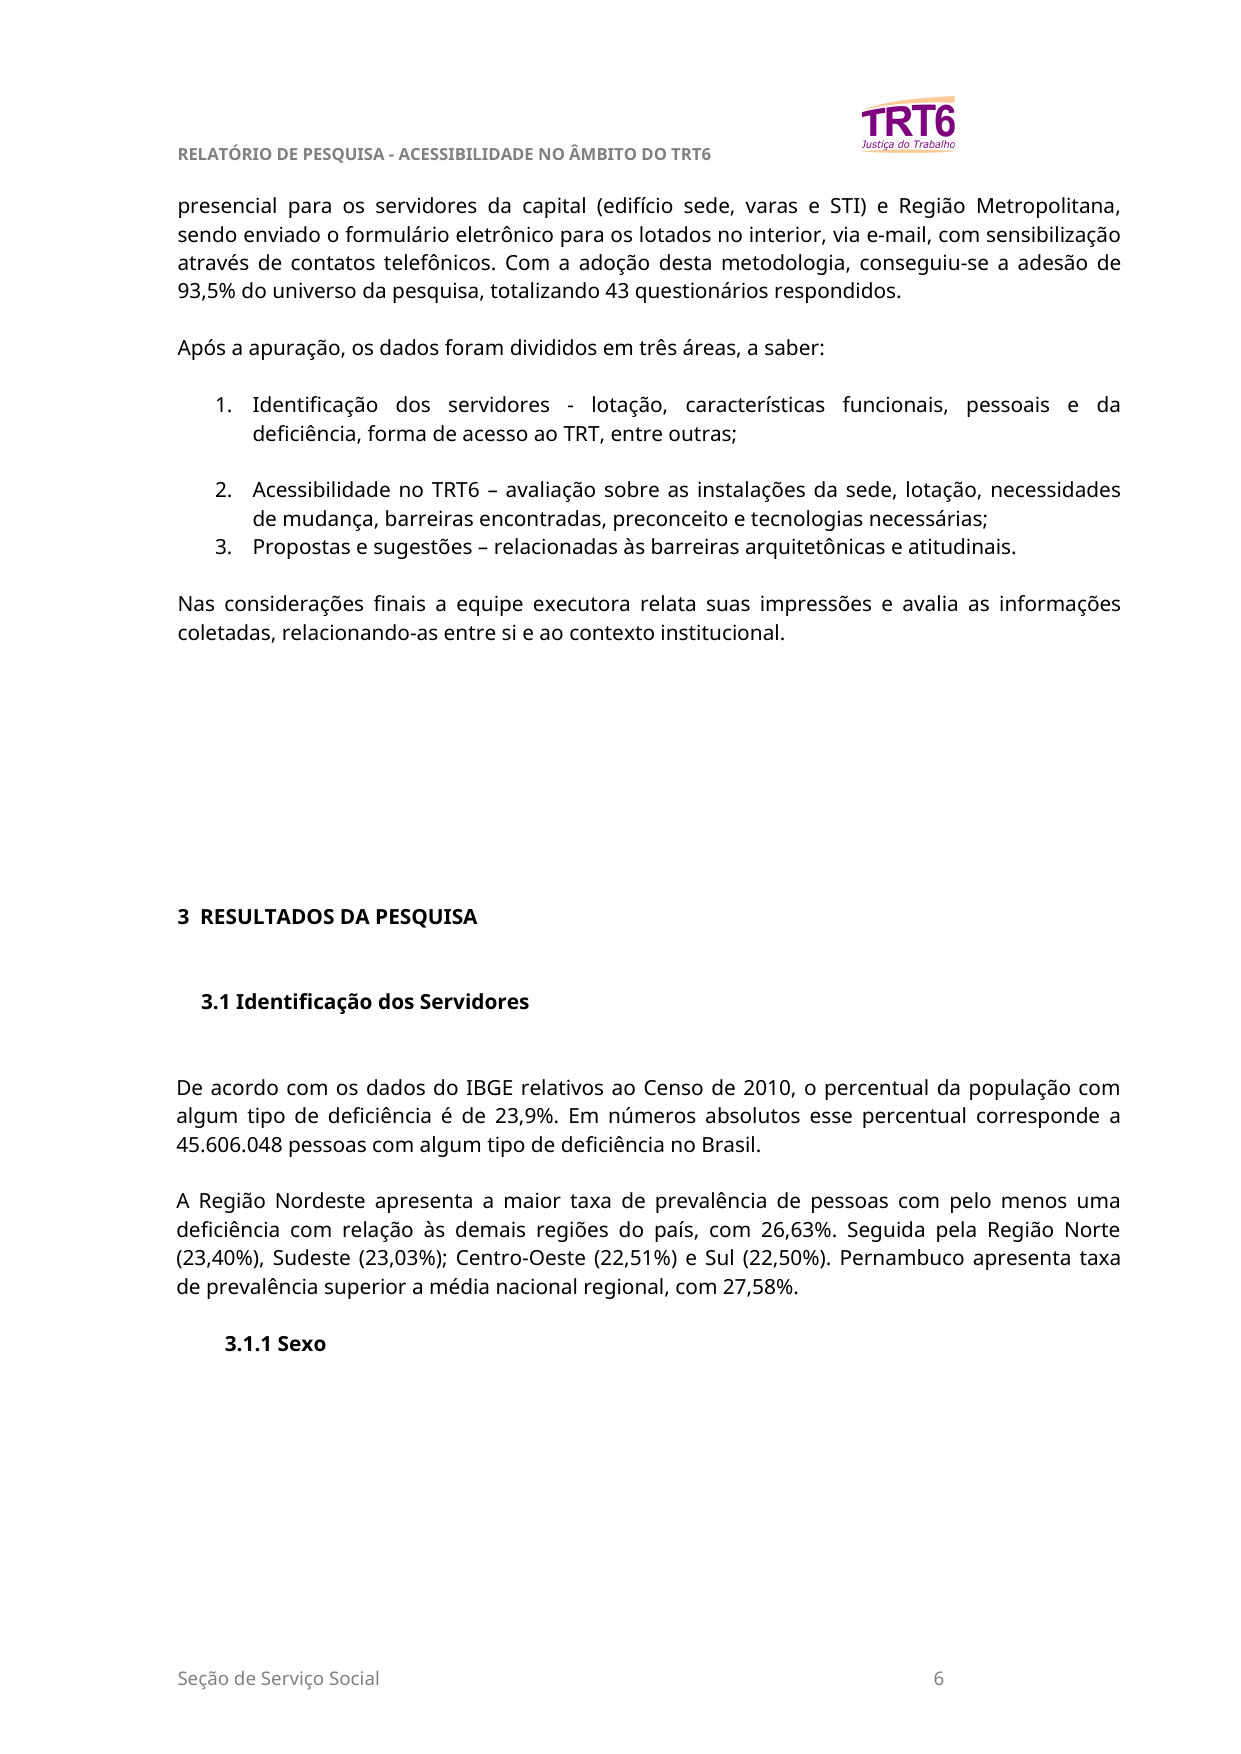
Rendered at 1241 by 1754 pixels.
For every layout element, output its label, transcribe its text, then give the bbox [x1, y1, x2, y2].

list Identificação dos servidores - lotação, características funcionais, pessoais e da deficiência, forma de acesso ao TRT, entre outras; [215, 390, 1122, 447]
list Propostas e sugestões – relacionadas às barreiras arquitetônicas e atitudinais. [215, 532, 1122, 561]
picture [861, 96, 955, 153]
list Acessibilidade no TRT6 – avaliação sobre as instalações da sede, lotação, necessidades de mudança, barreiras encontradas, preconceito e tecnologias necessárias; [215, 476, 1122, 532]
list A Região Nordeste apresenta a maior taxa de prevalência de pessoas com pelo menos uma deficiência com relação às demais regiões do país, com 26,63%. Seguida pela Região Norte (23,40%), Sudeste (23,03%); Centro-Oeste (22,51%) e Sul (22,50%). Pernambuco apresenta taxa de prevalência superior a média nacional regional, com 27,58%. [176, 1187, 1122, 1300]
text presencial para os servidores da capital (edifício sede, varas e STI) e Região Metropolitana, sendo enviado o formulário eletrônico para os lotados no interior, via e-mail, com sensibilização através de contatos telefônicos. Com a adoção desta metodologia, conseguiu-se a adesão de 93,5% do universo da pesquisa, totalizando 43 questionários respondidos. [177, 191, 1122, 305]
list De acordo com os dados do IBGE relativos ao Censo de 2010, o percentual da população com algum tipo de deficiência é de 23,9%. Em números absolutos esse percentual corresponde a 45.606.048 pessoas com algum tipo de deficiência no Brasil. [176, 1073, 1122, 1158]
text Após a apuração, os dados foram divididos em três áreas, a saber: [177, 333, 1122, 362]
text Nas considerações finais a equipe executora relata suas impressões e avalia as informações coletadas, relacionando-as entre si e ao contexto institucional. [177, 589, 1122, 646]
text 3.1 Identificação dos Servidores [201, 987, 1122, 1016]
subtitle 3 RESULTADOS DA PESQUISA [177, 902, 1122, 931]
list 3.1.1 Sexo [224, 1329, 1122, 1357]
